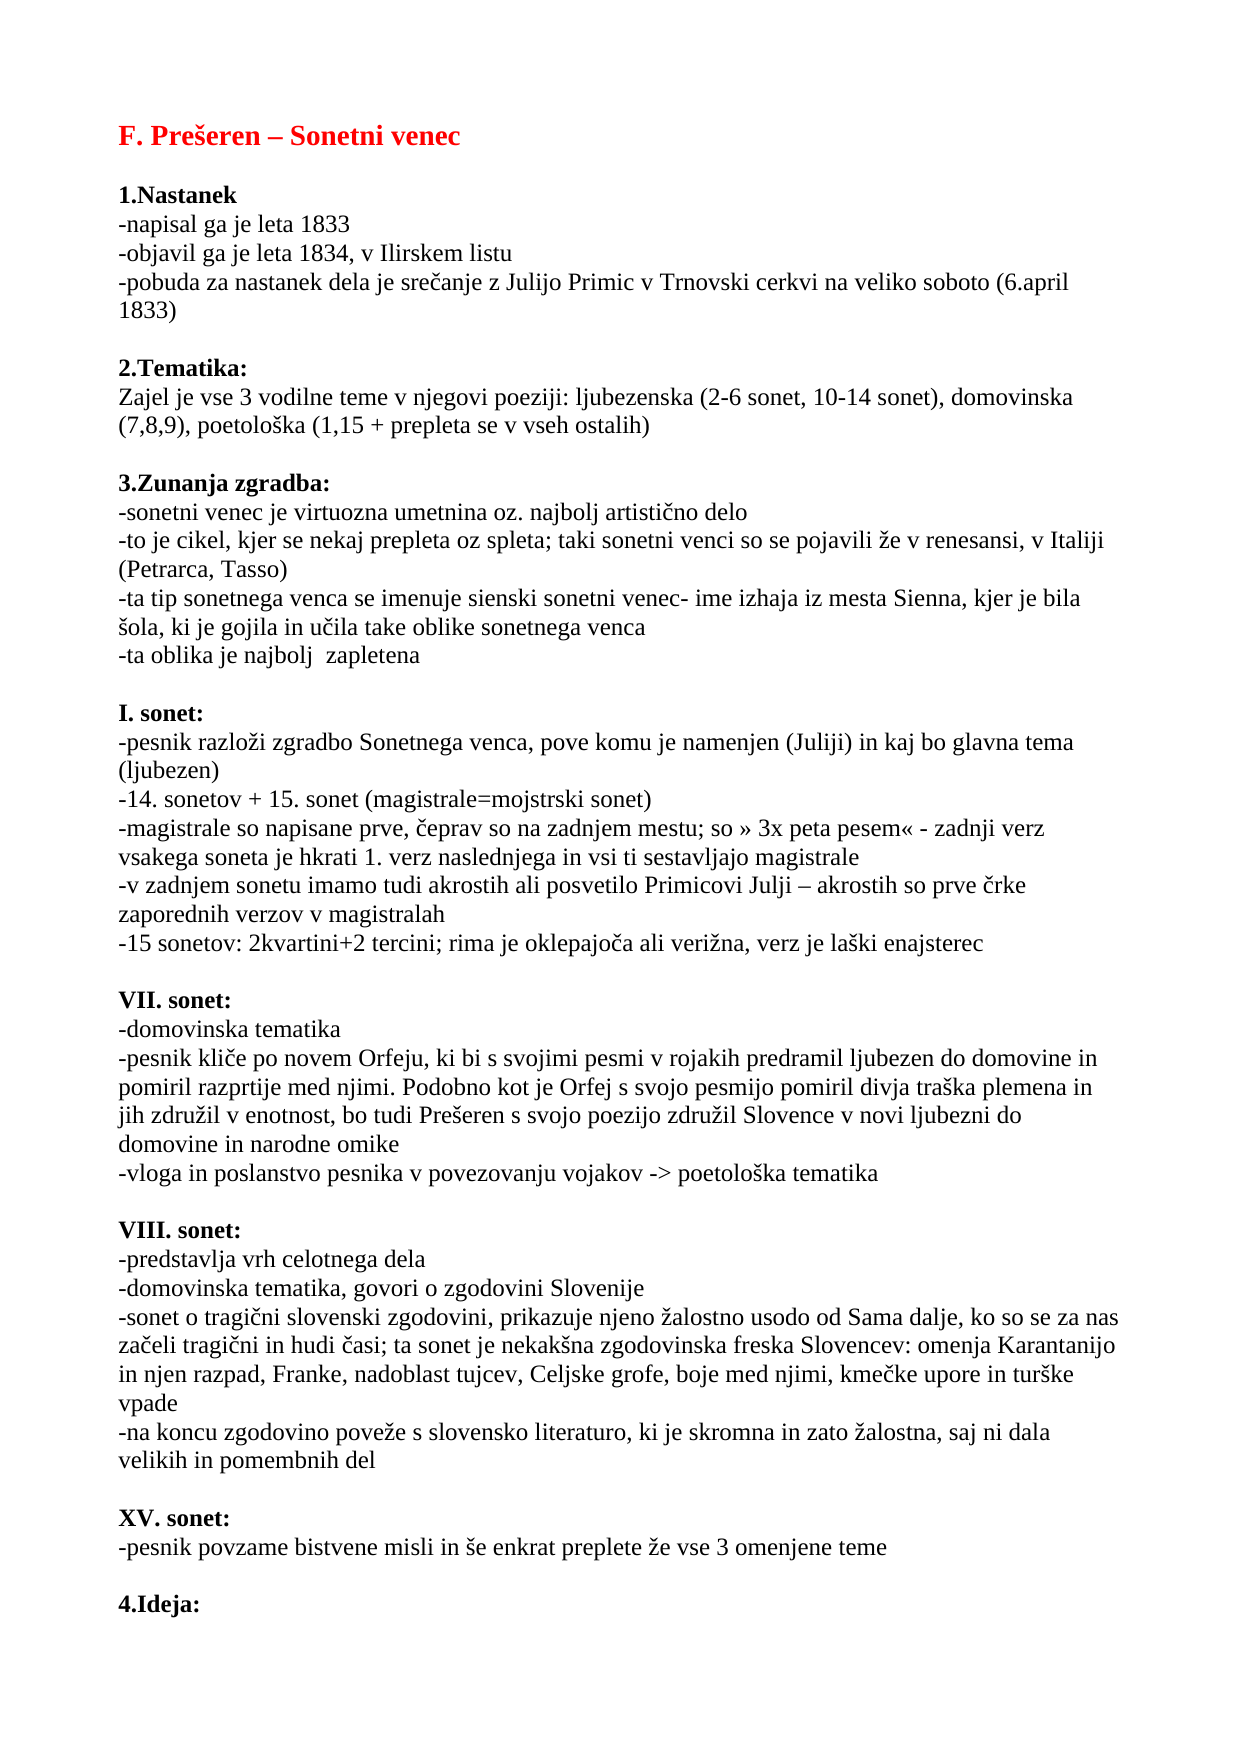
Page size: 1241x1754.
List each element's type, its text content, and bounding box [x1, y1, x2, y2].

text -ta tip sonetnega venca se imenuje sienski sonetni venec- ime izhaja iz mesta Sienna, kjer je bila šola, ki je gojila in učila take oblike sonetnega venca [118, 583, 1122, 640]
text -vloga in poslanstvo pesnika v povezovanju vojakov -> poetološka tematika [118, 1158, 1122, 1187]
text -v zadnjem sonetu imamo tudi akrostih ali posvetilo Primicovi Julji – akrostih so prve črke zaporednih verzov v magistralah [118, 870, 1122, 928]
text -pesnik razloži zgradbo Sonetnega venca, pove komu je namenjen (Juliji) in kaj bo glavna tema (ljubezen) [118, 727, 1122, 784]
text -15 sonetov: 2kvartini+2 tercini; rima je oklepajoča ali verižna, verz je laški enajsterec [118, 928, 1122, 957]
text -objavil ga je leta 1834, v Ilirskem listu [118, 238, 1122, 267]
text -napisal ga je leta 1833 [118, 209, 1122, 238]
text -14. sonetov + 15. sonet (magistrale=mojstrski sonet) [118, 784, 1122, 813]
text -ta oblika je najbolj zapletena [118, 640, 1122, 669]
text -sonet o tragični slovenski zgodovini, prikazuje njeno žalostno usodo od Sama dalje, ko so se za nas začeli tragični in hudi časi; ta sonet je nekakšna zgodovinska freska Slovencev: omenja Karantanijo in njen razpad, Franke, nadoblast tujcev, Celjske grofe, boje med njimi, kmečke upore in turške vpade [118, 1302, 1122, 1417]
text -pobuda za nastanek dela je srečanje z Julijo Primic v Trnovski cerkvi na veliko soboto (6.april 1833) [118, 267, 1122, 324]
text F. Prešeren – Sonetni venec [118, 118, 1122, 152]
text -predstavlja vrh celotnega dela [118, 1244, 1122, 1273]
text -magistrale so napisane prve, čeprav so na zadnjem mestu; so » 3x peta pesem« - zadnji verz vsakega soneta je hkrati 1. verz naslednjega in vsi ti sestavljajo magistrale [118, 813, 1122, 870]
text 4.Ideja: [118, 1589, 1122, 1618]
text 2.Tematika: [118, 353, 1122, 382]
text -to je cikel, kjer se nekaj prepleta oz spleta; taki sonetni venci so se pojavili že v renesansi, v Italiji (Petrarca, Tasso) [118, 525, 1122, 583]
text 3.Zunanja zgradba: [118, 468, 1122, 497]
text -domovinska tematika, govori o zgodovini Slovenije [118, 1273, 1122, 1302]
text -domovinska tematika [118, 1014, 1122, 1043]
text 1.Nastanek [118, 180, 1122, 209]
text -pesnik povzame bistvene misli in še enkrat preplete že vse 3 omenjene teme [118, 1532, 1122, 1560]
text I. sonet: [118, 698, 1122, 727]
text VIII. sonet: [118, 1215, 1122, 1244]
text -sonetni venec je virtuozna umetnina oz. najbolj artistično delo [118, 497, 1122, 525]
text -na koncu zgodovino poveže s slovensko literaturo, ki je skromna in zato žalostna, saj ni dala velikih in pomembnih del [118, 1417, 1122, 1474]
text Zajel je vse 3 vodilne teme v njegovi poeziji: ljubezenska (2-6 sonet, 10-14 sonet), domovinska (7,8,9), poetološka (1,15 + prepleta se v vseh ostalih) [118, 382, 1122, 439]
text XV. sonet: [118, 1503, 1122, 1532]
text VII. sonet: [118, 985, 1122, 1014]
text -pesnik kliče po novem Orfeju, ki bi s svojimi pesmi v rojakih predramil ljubezen do domovine in pomiril razprtije med njimi. Podobno kot je Orfej s svojo pesmijo pomiril divja traška plemena in jih združil v enotnost, bo tudi Prešeren s svojo poezijo združil Slovence v novi ljubezni do domovine in narodne omike [118, 1043, 1122, 1158]
